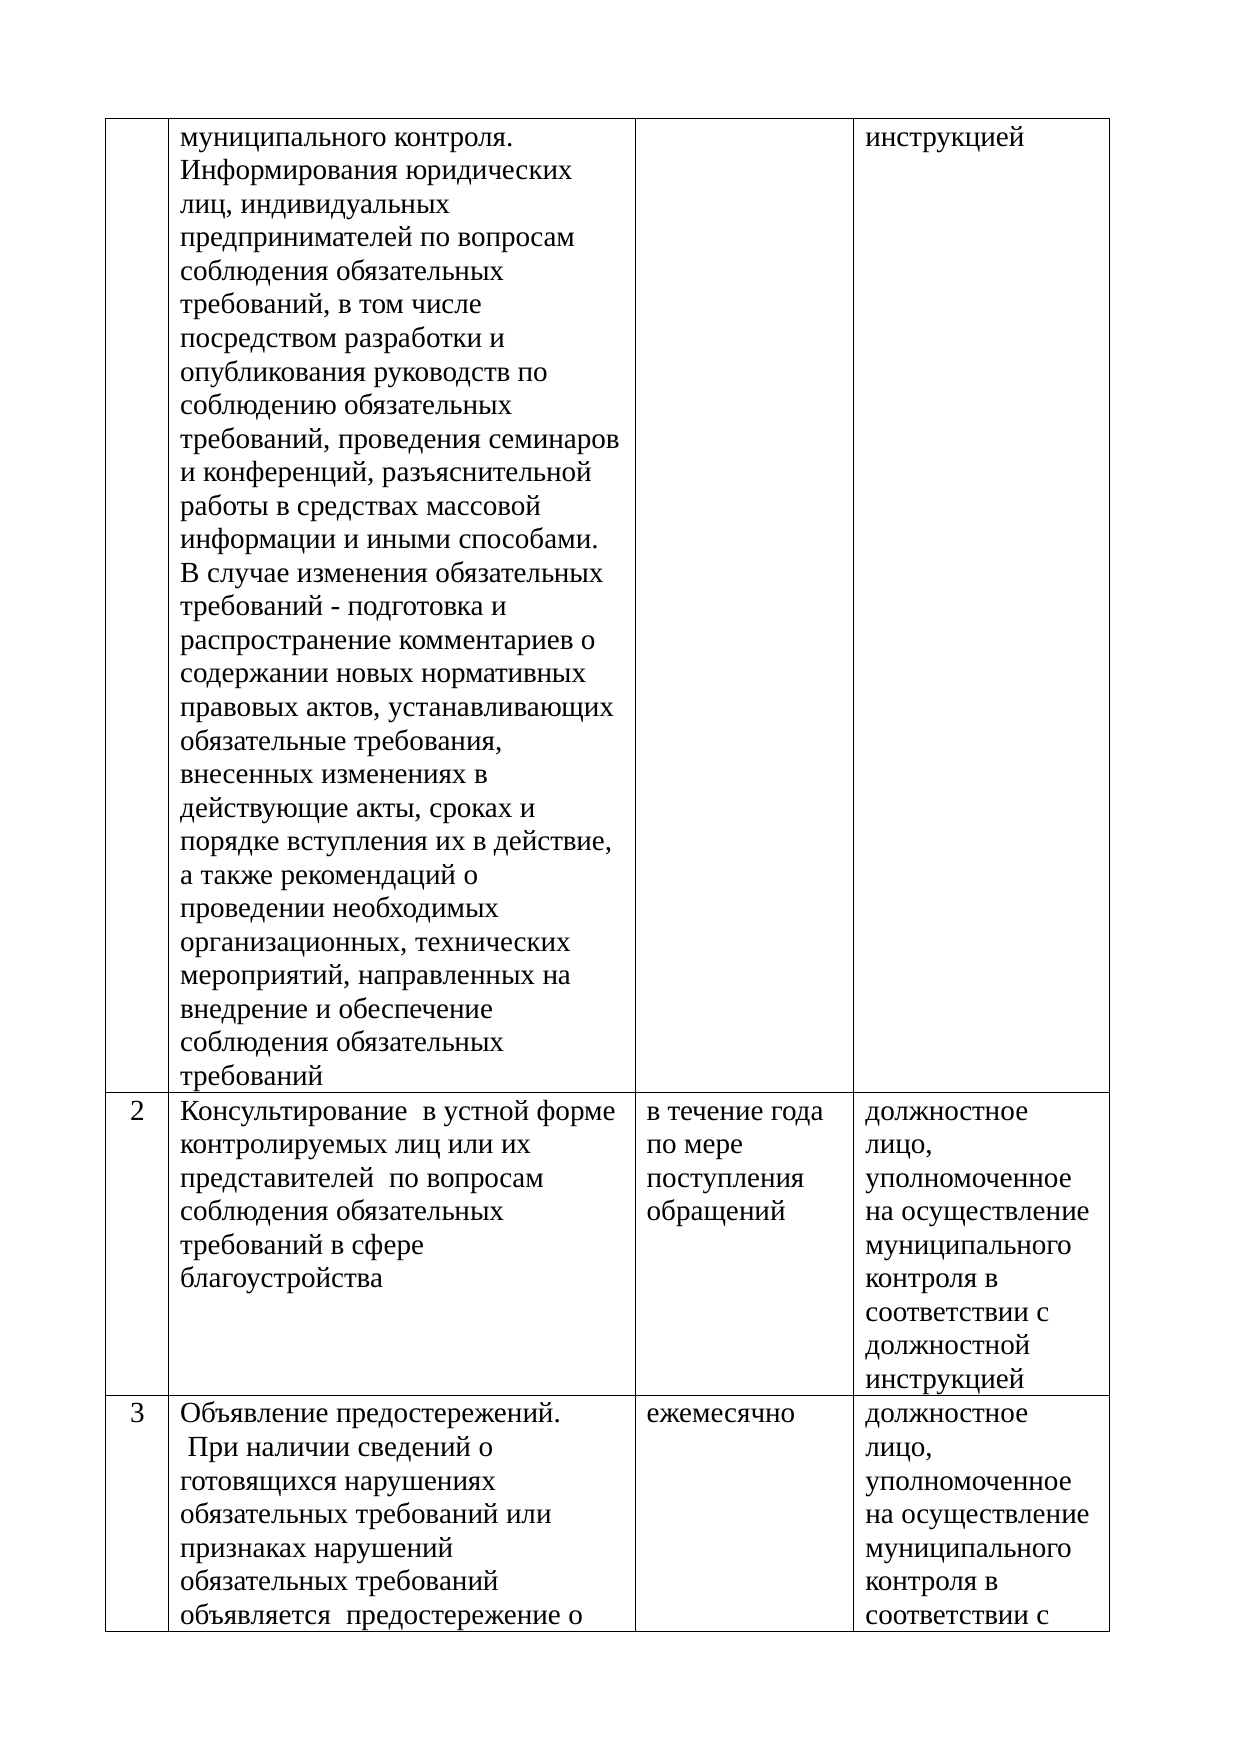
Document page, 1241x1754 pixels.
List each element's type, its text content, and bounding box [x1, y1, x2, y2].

table_cell должностное лицо, уполномоченное на осуществление муниципального контроля в соответствии с должностной инструкцией [854, 1093, 1109, 1395]
table_cell Объявление предостережений. При наличии сведений о готовящихся нарушениях обязательных требований или признаках нарушений обязательных требований объявляется предостережение о [169, 1396, 635, 1631]
table_cell [636, 119, 853, 1092]
table_cell 2 [106, 1093, 168, 1395]
table_cell должностное лицо, уполномоченное на осуществление муниципального контроля в соответствии с [854, 1396, 1109, 1631]
table_cell инструкцией [854, 119, 1109, 1092]
table_cell 3 [106, 1396, 168, 1631]
table_cell в течение года по мере поступления обращений [636, 1093, 853, 1395]
table_cell ежемесячно [636, 1396, 853, 1631]
table_cell Консультирование в устной форме контролируемых лиц или их представителей по вопросам соблюдения обязательных требований в сфере благоустройства [169, 1093, 635, 1395]
table_cell [106, 119, 168, 1092]
table_cell муниципального контроля. Информирования юридических лиц, индивидуальных предпринимателей по вопросам соблюдения обязательных требований, в том числе посредством разработки и опубликования руководств по соблюдению обязательных требований, проведения семинаров и конференций, разъяснительной работы в средствах массовой информации и иными способами. В случае изменения обязательных требований - подготовка и распространение комментариев о содержании новых нормативных правовых актов, устанавливающих обязательные требования, внесенных изменениях в действующие акты, сроках и порядке вступления их в действие, а также рекомендаций о проведении необходимых организационных, технических мероприятий, направленных на внедрение и обеспечение соблюдения обязательных требований [169, 119, 635, 1092]
